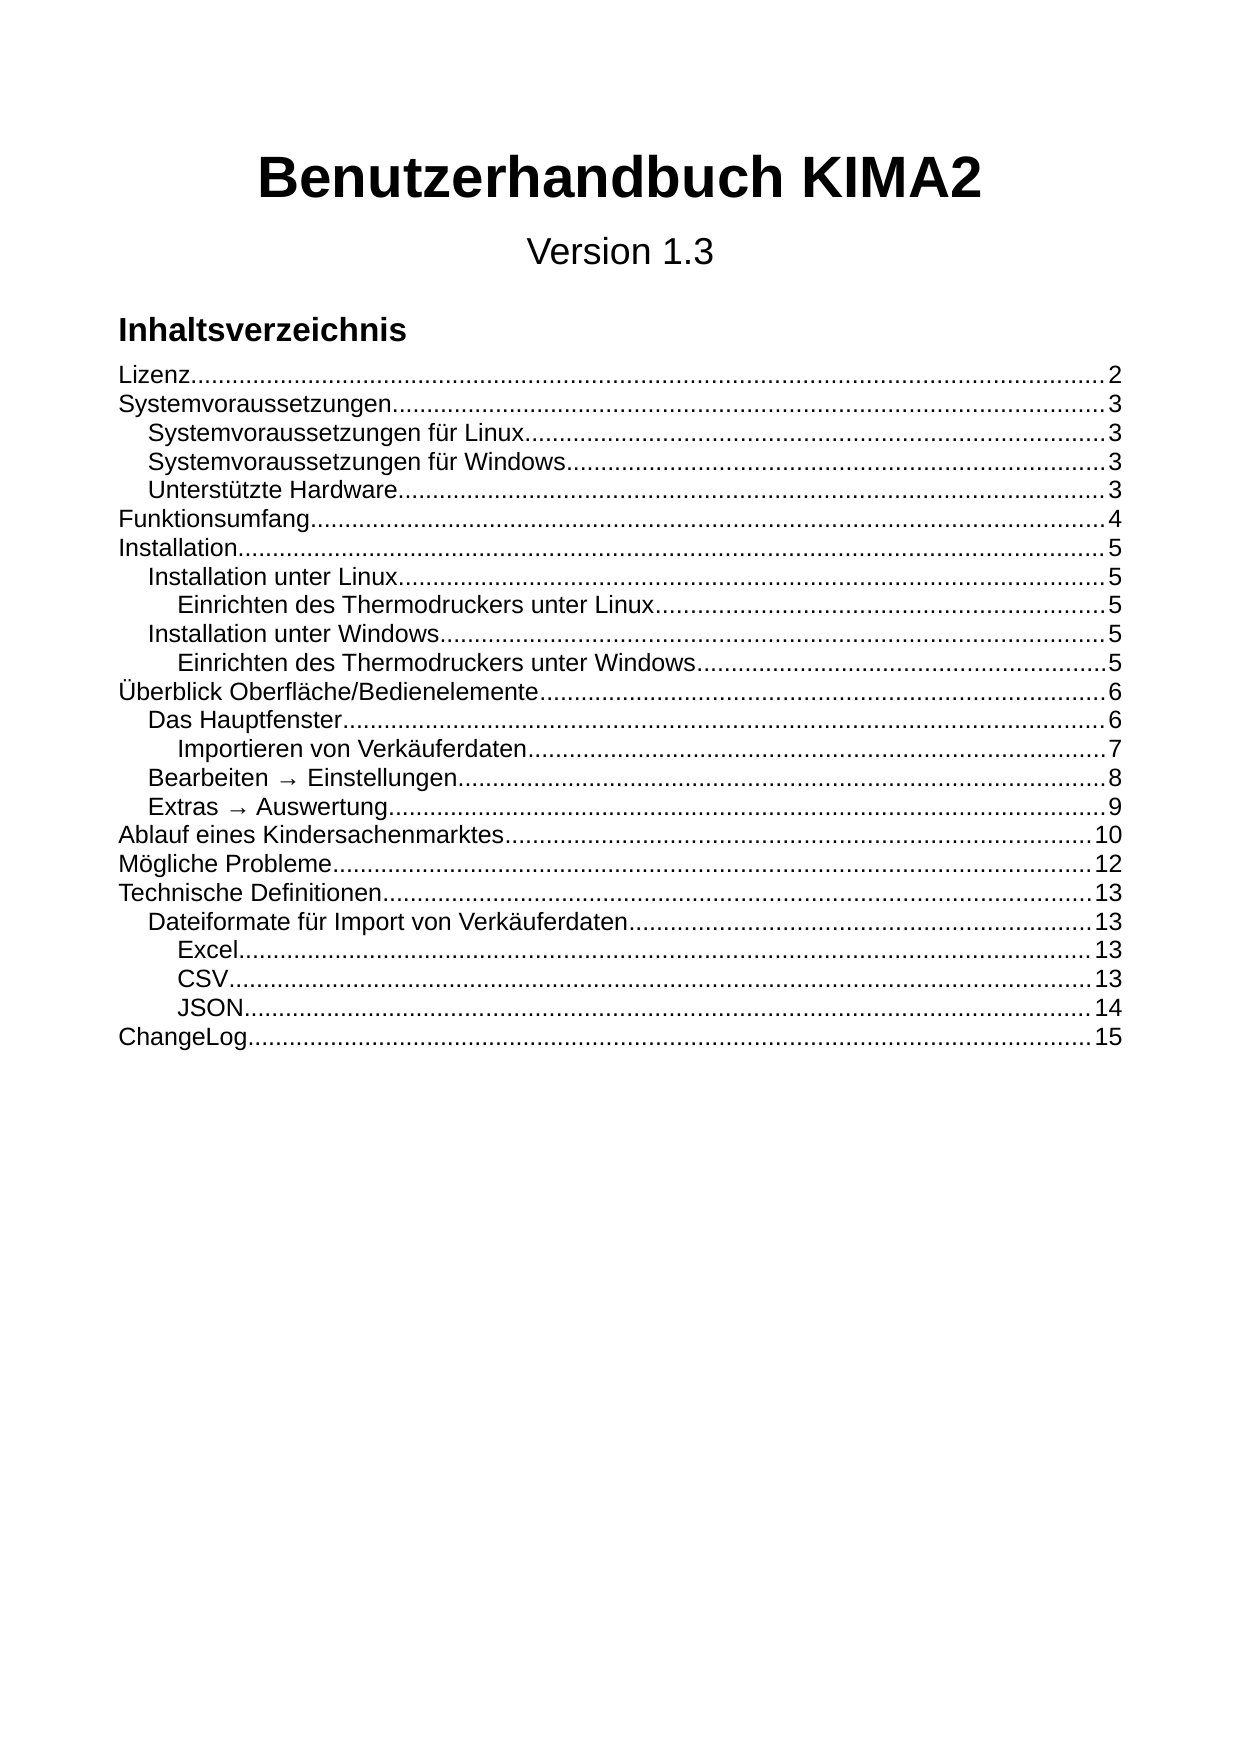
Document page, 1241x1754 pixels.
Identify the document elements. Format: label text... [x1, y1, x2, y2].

text Importieren von Verkäuferdaten 7 [177, 734, 1122, 763]
text Dateiformate für Import von Verkäuferdaten 13 [148, 907, 1122, 936]
title Benutzerhandbuch KIMA2 [118, 143, 1122, 210]
text Excel 13 [177, 936, 1122, 964]
text Systemvoraussetzungen 3 [118, 389, 1122, 418]
text Einrichten des Thermodruckers unter Windows 5 [177, 648, 1122, 677]
text Technische Definitionen 13 [118, 878, 1122, 907]
text Das Hauptfenster 6 [148, 706, 1122, 734]
text Lizenz 2 [118, 361, 1122, 389]
text Systemvoraussetzungen für Linux 3 [148, 418, 1122, 447]
text Bearbeiten → Einstellungen 8 [148, 763, 1122, 792]
text Installation unter Windows 5 [148, 619, 1122, 648]
text Extras → Auswertung 9 [148, 792, 1122, 821]
text Installation unter Linux 5 [148, 562, 1122, 591]
text Ablauf eines Kindersachenmarktes 10 [118, 821, 1122, 849]
text Einrichten des Thermodruckers unter Linux 5 [177, 591, 1122, 619]
text JSON 14 [177, 993, 1122, 1022]
text Funktionsumfang 4 [118, 504, 1122, 533]
text Überblick Oberfläche/Bedienelemente 6 [118, 677, 1122, 706]
text CSV 13 [177, 964, 1122, 993]
text Installation 5 [118, 533, 1122, 562]
subtitle Version 1.3 [118, 229, 1122, 272]
text Unterstützte Hardware 3 [148, 476, 1122, 504]
text ChangeLog 15 [118, 1022, 1122, 1051]
subtitle Inhaltsverzeichnis [118, 309, 1122, 348]
text Systemvoraussetzungen für Windows 3 [148, 447, 1122, 476]
text Mögliche Probleme 12 [118, 849, 1122, 878]
